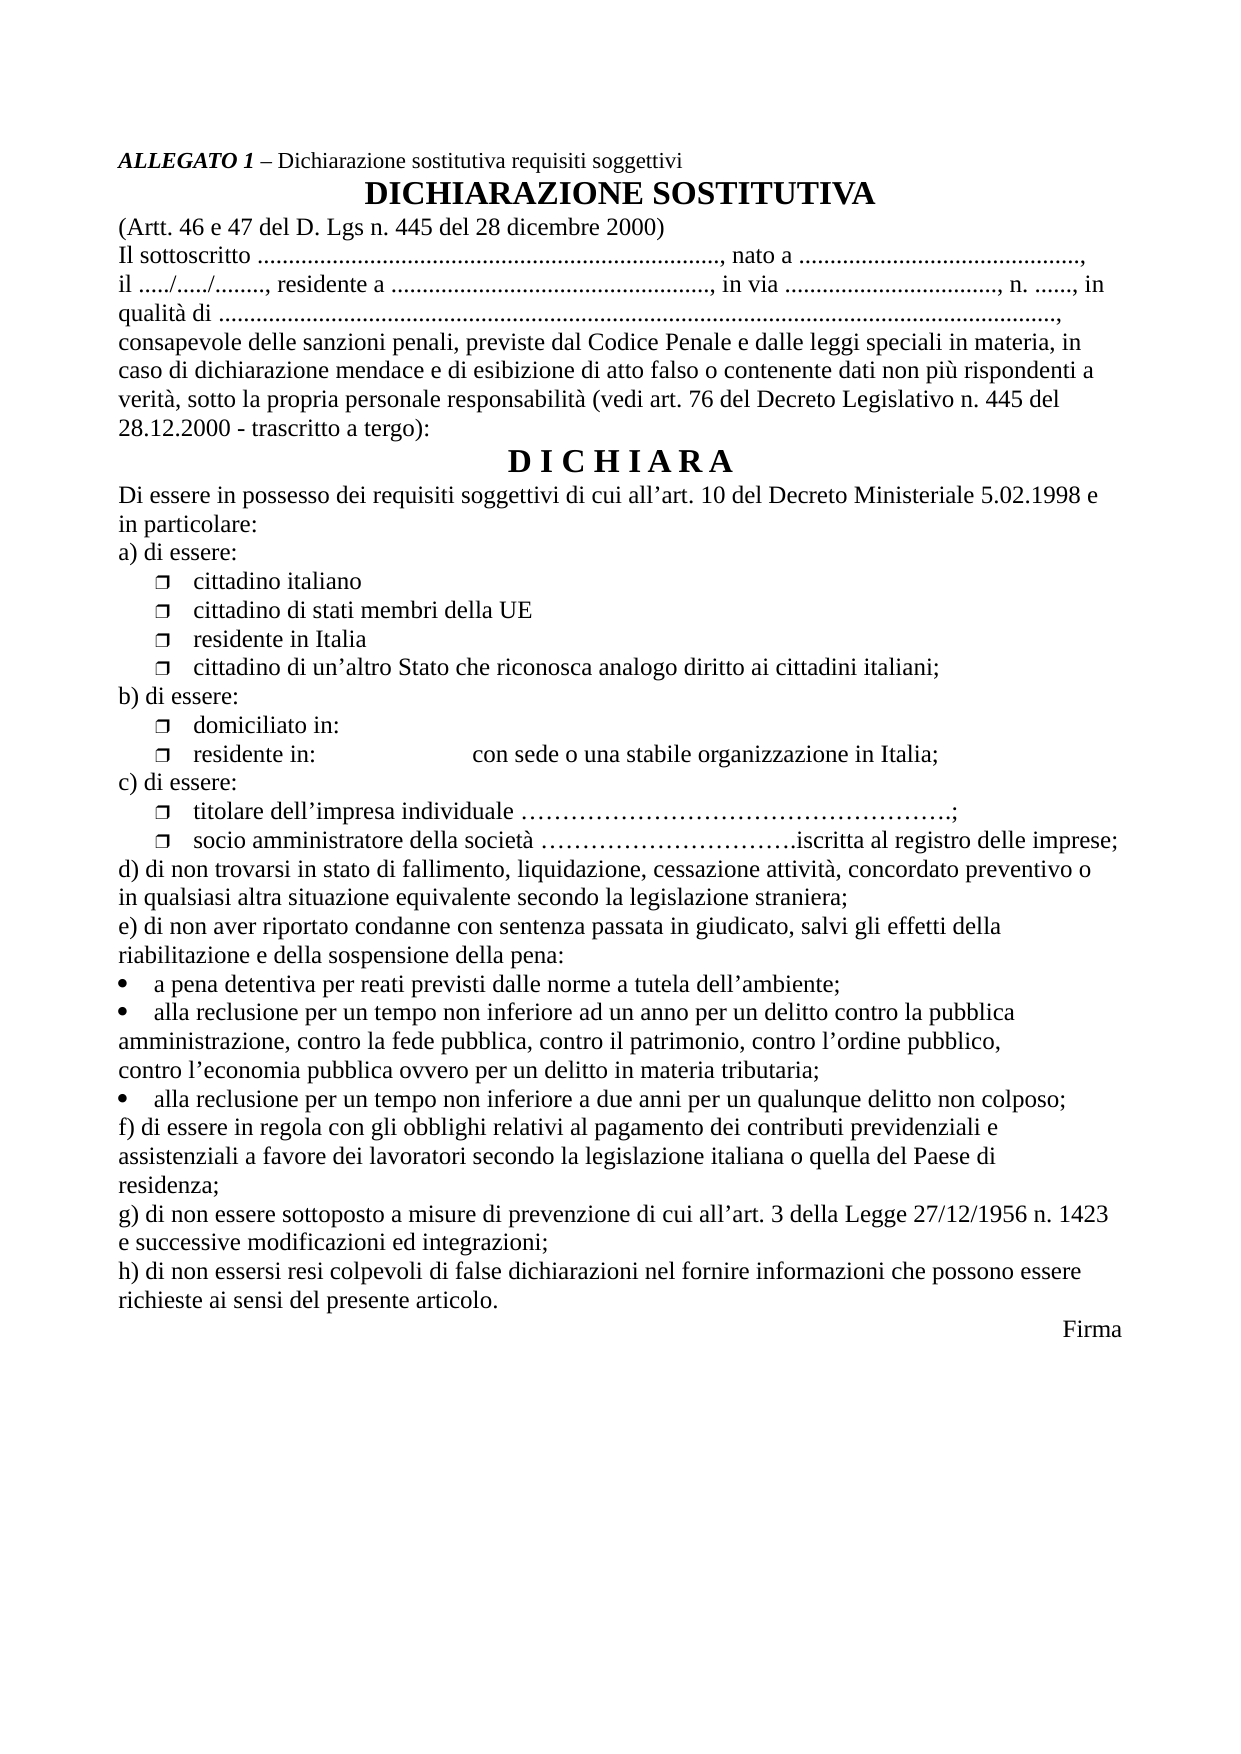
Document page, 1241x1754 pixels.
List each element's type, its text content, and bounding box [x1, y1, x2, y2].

text · a pena detentiva per reati previsti dalle norme a tutela dell’ambiente; [118, 969, 1122, 997]
text Il sottoscritto .........................................................................., nato a ............................................., [118, 240, 1122, 269]
text caso di dichiarazione mendace e di esibizione di atto falso o contenente dati non più rispondenti a [118, 355, 1122, 384]
text Di essere in possesso dei requisiti soggettivi di cui all’art. 10 del Decreto Ministeriale 5.02.1998 e [118, 480, 1122, 509]
list cittadino di stati membri della UE [156, 595, 1122, 624]
text Firma [118, 1314, 1122, 1342]
text c) di essere: [118, 767, 1122, 796]
text in qualsiasi altra situazione equivalente secondo la legislazione straniera; [118, 882, 1122, 911]
text 28.12.2000 - trascritto a tergo): [118, 413, 1122, 442]
list cittadino italiano [156, 566, 1122, 595]
text h) di non essersi resi colpevoli di false dichiarazioni nel fornire informazioni che possono essere [118, 1256, 1122, 1285]
text verità, sotto la propria personale responsabilità (vedi art. 76 del Decreto Legislativo n. 445 del [118, 384, 1122, 413]
text ALLEGATO 1 – Dichiarazione sostitutiva requisiti soggettivi [118, 147, 1122, 173]
text e) di non aver riportato condanne con sentenza passata in giudicato, salvi gli effetti della [118, 911, 1122, 940]
text d) di non trovarsi in stato di fallimento, liquidazione, cessazione attività, concordato preventivo o [118, 854, 1122, 882]
text richieste ai sensi del presente articolo. [118, 1285, 1122, 1314]
list socio amministratore della società ………………………….iscritta al registro delle imprese; [156, 825, 1122, 854]
text b) di essere: [118, 681, 1122, 710]
text (Artt. 46 e 47 del D. Lgs n. 445 del 28 dicembre 2000) [118, 212, 1122, 240]
text e successive modificazioni ed integrazioni; [118, 1227, 1122, 1256]
list residente in Italia [156, 624, 1122, 652]
text amministrazione, contro la fede pubblica, contro il patrimonio, contro l’ordine pubblico, [118, 1026, 1122, 1055]
list residente in: con sede o una stabile organizzazione in Italia; [156, 739, 1122, 767]
text DICHIARAZIONE SOSTITUTIVA [118, 173, 1122, 212]
text g) di non essere sottoposto a misure di prevenzione di cui all’art. 3 della Legge 27/12/1956 n. 1423 [118, 1199, 1122, 1227]
text in particolare: [118, 509, 1122, 537]
text residenza; [118, 1170, 1122, 1199]
text · alla reclusione per un tempo non inferiore a due anni per un qualunque delitto non colposo; [118, 1084, 1122, 1112]
text contro l’economia pubblica ovvero per un delitto in materia tributaria; [118, 1055, 1122, 1084]
text · alla reclusione per un tempo non inferiore ad un anno per un delitto contro la pubblica [118, 997, 1122, 1026]
text D I C H I A R A [118, 442, 1122, 480]
text qualità di ......................................................................................................................................, [118, 298, 1122, 327]
list domiciliato in: [156, 710, 1122, 739]
text il ...../...../........, residente a ..................................................., in via .................................., n. ......, in [118, 269, 1122, 298]
list cittadino di un’altro Stato che riconosca analogo diritto ai cittadini italiani; [156, 652, 1122, 681]
text consapevole delle sanzioni penali, previste dal Codice Penale e dalle leggi speciali in materia, in [118, 327, 1122, 355]
list titolare dell’impresa individuale …………………………………………….; [156, 796, 1122, 825]
text a) di essere: [118, 537, 1122, 566]
text assistenziali a favore dei lavoratori secondo la legislazione italiana o quella del Paese di [118, 1141, 1122, 1170]
text f) di essere in regola con gli obblighi relativi al pagamento dei contributi previdenziali e [118, 1112, 1122, 1141]
text riabilitazione e della sospensione della pena: [118, 940, 1122, 969]
